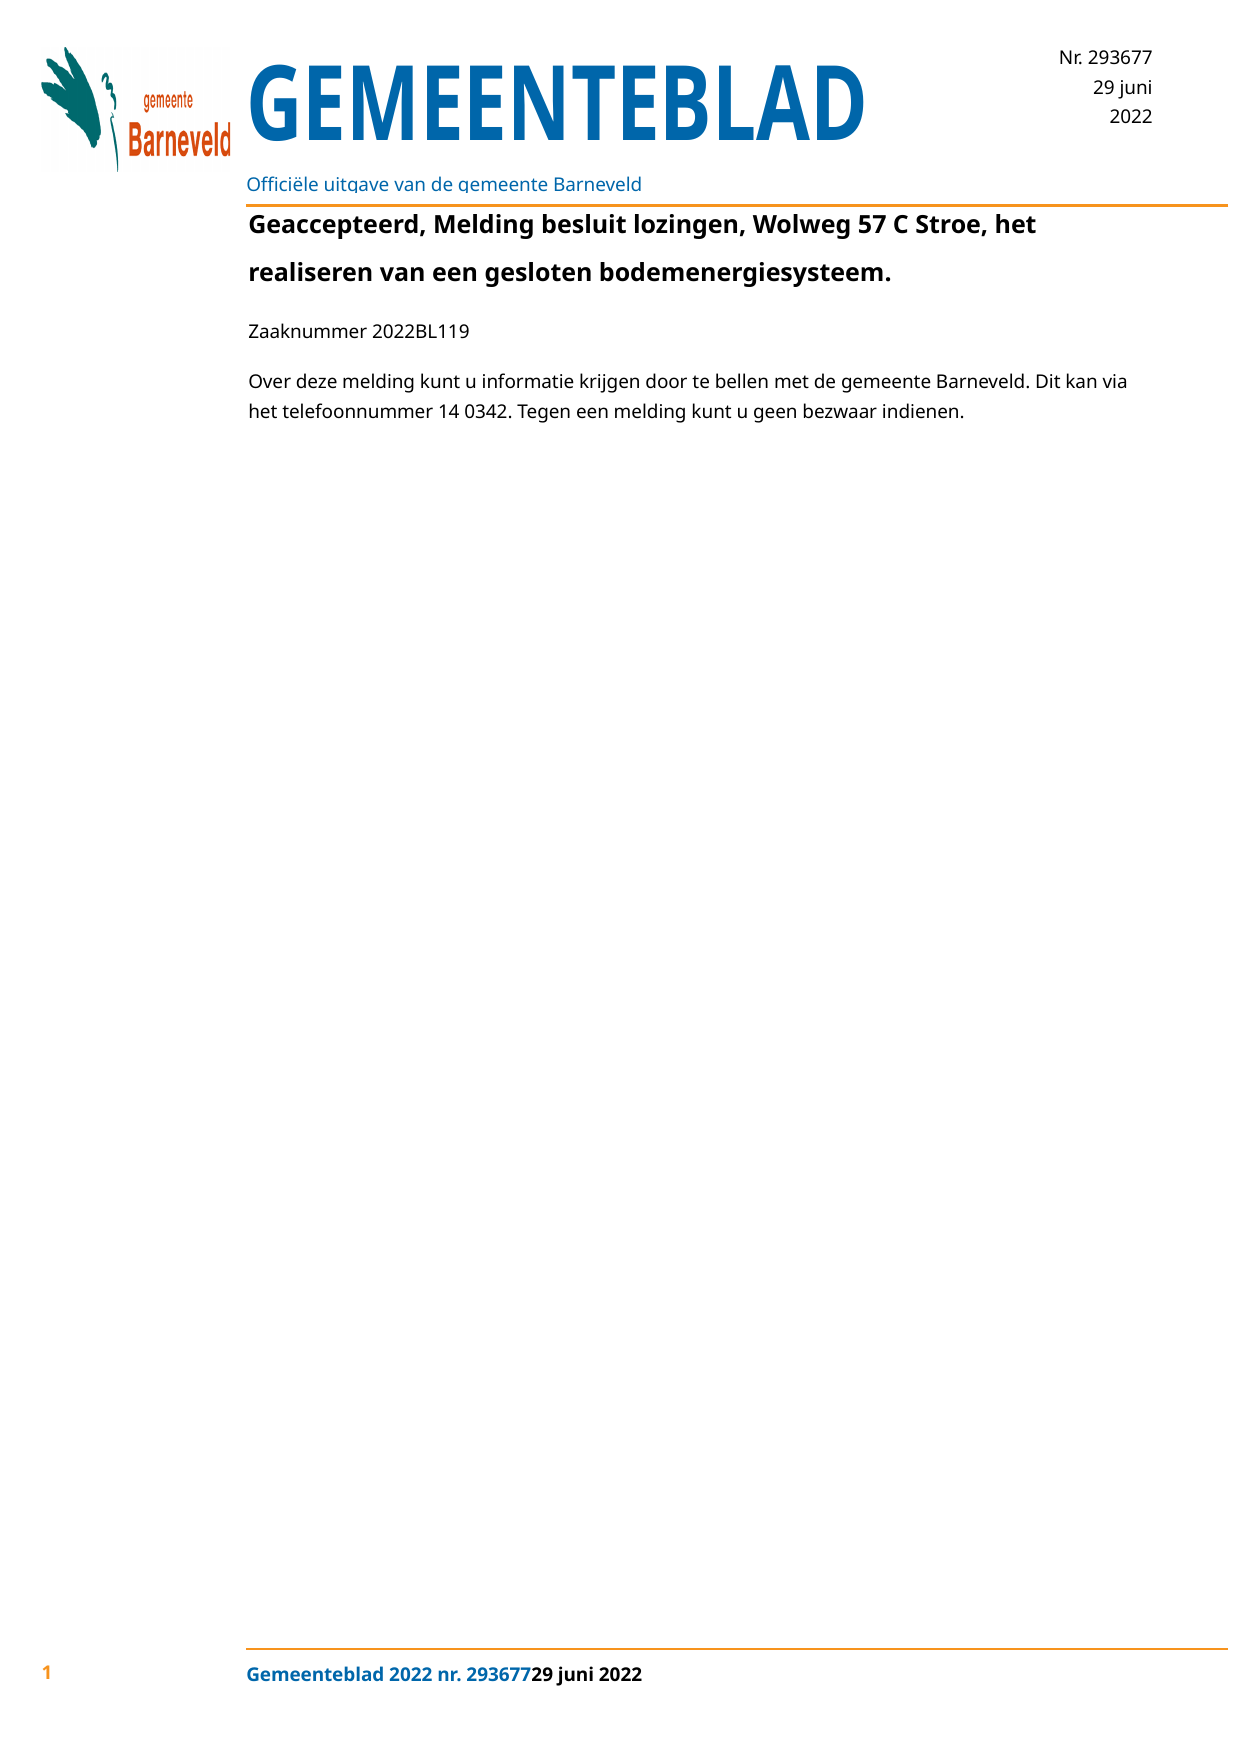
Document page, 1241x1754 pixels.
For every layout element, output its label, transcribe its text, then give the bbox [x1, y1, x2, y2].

picture [41, 47, 231, 172]
text Over deze melding kunt u informatie krijgen door te bellen met de gemeente Barneveld. Dit kan via het telefoonnummer 14 0342. Tegen een melding kunt u geen bezwaar indienen. [248, 368, 1152, 424]
text Geaccepteerd, Melding besluit lozingen, Wolweg 57 C Stroe, het realiseren van een gesloten bodemenergiesysteem. [248, 207, 1152, 288]
text Zaaknummer 2022BL119 [248, 318, 1152, 344]
